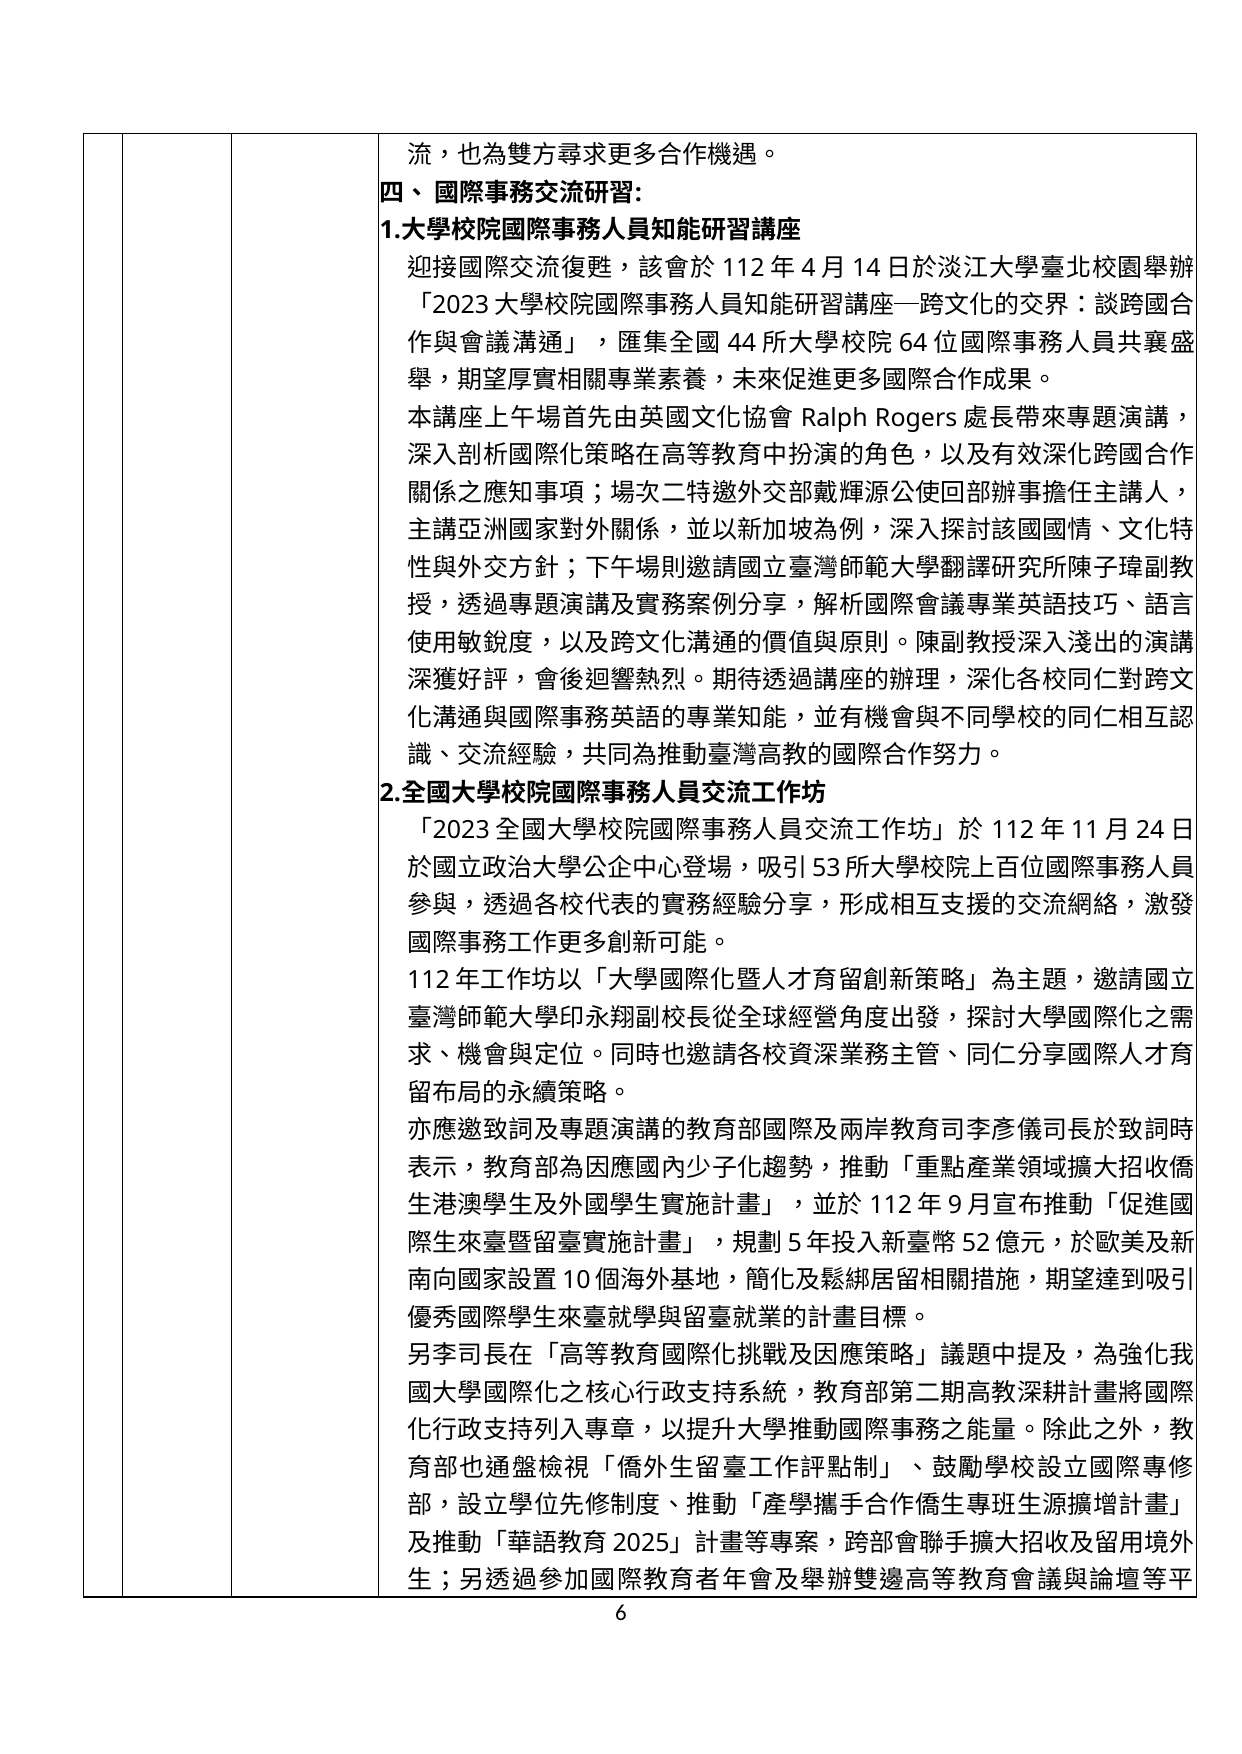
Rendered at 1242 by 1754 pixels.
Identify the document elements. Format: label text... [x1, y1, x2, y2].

table_cell [123, 134, 231, 1596]
table_cell [232, 134, 378, 1596]
table_cell 一、留學臺灣(Study in Taiwan)整體宣傳： 1. 留學臺灣網站經營： 該會為形塑臺灣高等教育優質品牌形象、強化「留學臺灣（Study in Taiwan）」全球競爭力，戮力經營「留學臺灣資訊入口網」（www.studyintaiwan.org，簡稱SIT網站），搭配關鍵社群媒體經營曝光，系列英文文宣及多語影音短片串流，辦理留學臺灣相關實體與網路活動，持續增進我國高等教育國際聲量與品牌能見度。SIT網站現為國內最大境外學生入口網站，亦為國內大學校院統一國際招生宣傳平臺。除提供各類來臺就學相關資訊，如臺灣概況、校院科系、獎學金類別、入學管道、簽證居留、住宿保險等，並結合境外生在臺活動訊息、專訪影片、學習及留臺工作經驗分享等豐富內容，發揮網路擴散效應，宣揚留學臺灣高教優勢特色。 根據Google Analytics分析統計，112年SIT網站超過141萬瀏覽數，年進站人數達33萬。各頁面瀏覽數以首頁(136,266)為最多進站瀏覽，其次搜尋學程(96,174)、獎學金(58,193)、華語學習(27,973)、如何申請(22,666)。境外來源國以印度(52,913)為最多，其次為美國(36,980)、印尼(36,501)、菲律賓(20,386)、泰國(15,883)。 2.留學臺灣社群行銷： 該會以社群行銷作為留學臺灣品牌策略經營的主要溝通渠道，目前主要經營四大社群平臺為YouTube、Instagram、Facebook及Twitter。搭配波段式的社群行銷推廣，以學生口碑影音、高教主題文章、文化節慶素材等多元內容，以期打造留學首選在臺灣的國際形象。112年Study in Taiwan整體社群貼文數達500篇以上，總貼文曝光數達712萬以上，總貼文互動數突破160萬。 放眼未來，該會將持續深耕「留學臺灣」品牌經營，為提升貼文的自然觸及率與互動數，持續策劃多元之社群行銷素材內容，並搭配分眾廣告的投放，期能深化留學臺灣品牌影響力，讓「留學臺灣」成為全球青年學子國際教育移動的最佳選擇。 3.臺灣高教整體行銷影音素材製作及宣傳： 我國高等教育積極邁向國際，全面啟動各項攬才、育才及留才計畫，藉由流暢切實影音企製，搭配清晰明確廣告意象及視覺張力，精準鎖定年輕閱聽世代觀影習性，穩固「Study in Taiwan」全球高教品牌知名度，並傳遞我國高教發展理念與正面影響。 境外生留臺圖文徵選活動：為產製具吸引力留學臺灣宣傳素材，該會舉辦境外生留學臺灣心得徵文活動，邀請境外生以圖文方式分享留臺心得。獲選作品將刊登於留學臺灣網站及關鍵社群媒體，期透過靜態文章之推波宣傳，堅定國際學生來臺留學之信念。為產製留學臺灣具吸引力之宣傳素材，辦理境外生留學臺灣圖文徵選活動，邀請境外生投稿分享在臺灣留學心得，112年度IG徵文精選後共有90篇投稿，經審查選出3篇佳作。 臺灣高等教育整體影音宣傳：考量影音素材是目前最直效的國際數位行銷溝通方式，為持續推廣臺灣高教在國際上能見度，藉由推陳出新的企劃設計，結合境外生最感興趣的主題包裝，搭配專業廣告行銷及拍攝團隊合作模式，期望為臺灣高教塑造國際品牌力，讓「留學臺灣」成為海外青年學子的唯一選擇。 國際年會參展影音宣傳：為向國際行銷來臺留學及學華語文之教學優勢，積極參加各大國際年會及學術交流，會後企製成果影音展現海外參展執行成果，並加深品牌宣傳，影片總觀看已達15萬人次。 二、海外高教宣傳(國際教育者年會) 亞太教育者年會： 「2023年亞太教育者年會」於112年3月13日至17日於泰國曼谷登場，為疫情以來首度恢復實體會議，臺灣由教育部國際及兩岸教育司李彥儀司長率團，該會統籌，以深耕多年的「Study in Taiwan」高教品牌盛大亮相，展現臺灣的國際學研合作實力，迎接疫後復甦的國際學生交流動能。共有32所大學校院及中研院、總計70位代表聯合參展，透過展攤及講座發表，向與會近60國、二千多名代表，傳達臺灣堅韌的國際合作量能及優質的學研交流環境，由高等教育國際合作基金會搭建各校跨國交流的合作平臺，提升我國高教的國際能見度。 112年臺灣館的視覺亮點為鮮明優美的山稜地貌，帶出天燈、臺灣黑熊、梅花鹿等特有生物及文化意象，呈現臺灣高教豐沛多元且自由的環境優勢。3月14日下午更於臺灣館舉辦Happy Hour活動，以輕食飲品吸引與會代表親洽了解，人潮絡繹不絕，與我國各校代表互動熱絡，增進多邊交流機會。 112年參展陣容包括9所技職校院，凸顯臺灣技職教育接軌產業實務的辦學硬實力。政府也持續以「優秀外國青年來臺蹲點計畫」、「新南向培英專案」、「臺灣獎學金」等措施，獎補助更多優秀的亞太學生來臺研修、就讀，同時藉由教育展的舉辦，強化留學臺灣的品牌形象，吸引更多優秀人才走入臺灣。 美洲教育者年會： 「2023年美洲教育者年會」於112年5月30日至6月2日於美國華盛頓哥倫比亞特區登場，我國由教育部劉孟奇政務次長率團，該會統籌，駐美代表蕭美琴大使、美國國務院教育與文化事務局副助理國務卿Ethan Rosenzweig及美國在臺協會主席羅森伯格、波蘭教育科學部政務次長雷姆科夫斯基、教育部國際及兩岸教育司李彥儀司長、該會蘇慧貞顧問等嘉賓於開展首日共同為臺灣館「Study in Taiwan」開幕式剪綵，展現更緊密的臺美教育合作新氣象。 112年我國共計24校近60位代表聯合參展，呼應第75屆年會「Inspiring an Inclusive Future」主題，臺灣館以綠色系搭配山林背景，帶出天燈、臺灣梅花鹿、黑熊等特色文化及自然特有種生物，傳達我國高教多元與包容的品牌意象。 參展期間，該會並舉辦「臺灣之夜交流餐會」，美國國務院東亞暨太平洋事務局首席副助卿梅健華親自到場，與教育部訪團、駐美教育組同仁、我方24校及其40所美國姐妹校等近200人同場交流，雙方代表藉此聯繫情誼，拓展更多國際合作，為臺美教育交流持續扎根。 歐洲教育者年會 「2023年歐洲教育者年會」於112年9月26日至29日於荷蘭鹿特丹登場，由該會統籌，吳正己董事長親率23所大學校院逾50人參展，並於年會線上平臺經營虛擬攤位，整合線上線下互動資源，持續深化國際高教交流。歐洲教育者年會邁入第33屆，為歐洲規模最大、最具代表的國際教育交流盛會，112年主題為「Connecting currents」，吸引逾90國、約6,000多位學校及學術機構代表出席。該會為搭建校際合作的溝通平臺，透過實體及虛擬展攤、講座發表、特色活動，介紹臺灣優質多元的高教環境與友善包容的生活文化，為參展學校多方拓展國際鏈結，以期吸引更多優秀的歐洲學生來臺研修、學習華語，提升我國高等教育的國際影響力。 近年雖受疫情影響，該會仍積極與教育部協作共同向外推展留學臺灣的優勢，不僅親赴荷蘭、西班牙等國參展歐洲教育者年會，推動與德國、波蘭等國的高教論壇，亦與法國、立陶宛等國合作線上高教會議；同時，政府透過與歐盟合作的「教育部歐盟獎學金」、「新伊拉斯莫斯計畫」、「臺歐連結獎學金」等計畫，致力維繫學術優質交流。年會期間，品牌意象鮮明的臺灣館吸引許多外賓代表親洽合作，9月28日晚間更於梅恩波特設計酒店舉辦臺灣之夜交流餐會，駐荷蘭臺北代表處陳欣新代表也為本次活動致歡迎詞。臺灣之夜為參展各校與數十位歐盟高教夥伴搭建氣氛熱絡的互動場域，體現臺灣好客的人情味，強化我方與各國盟校的合作默契及夥伴關係。 三、雙邊高教交流： 1.臺灣-美國國際事務主管暨資深人員交流會 疫情解封，睽違三年，本場交流會終於112年3月6日再次登場，由該會及學術交流基金會（Fulbright Taiwan）共同主辦，邀請我國30所大學與美國25所大學等近60位代表出席，於淡江大學臺北校區進行會談，深化雙邊夥伴關係，開拓合作新契機。 會中亦邀請2位傅爾布萊特獎學金獲獎學生分享留學臺灣心得。來自美國休士頓、就讀約翰霍普金斯大學醫學院Alexandra Lombardo，目前為國立臺灣大學全球衛生學位學程碩士生，近日榮獲臺大公衛學院碩士生學業表現優良獎。另一位Juliet Paulson正就讀國立政治大學亞太研究英語碩士學位學程，原於美國明尼蘇達大學雙城分校主修人類學、歷史、亞洲與中東研究，亦為美國國務院關鍵語言強化獎助金（CLEA）獲獎者。兩位學生現身分享留學臺灣心得，和與會者面對面互動，場面十分熱絡。 最後分組交流會將氣氛帶到最高點，雙方學校代表無不把握互動時間交換意見，加深對彼此教育體系及辦學特色認識，以建立有效、緊密的互動網絡，促成後續雙邊師生互訪交流，共同推動臺美高教國際學術合作發展。 2.臺灣-加拿大BCCIE線上交流會 鑒於111年3月15日與加拿大卑詩省國際教育協會(British Columbia Council for International Education, BCCIE)順利續約，雙方為持續深化臺加國際高等教育夥伴關係及合作，加拿大卑詩省國際教育協會與財團法人高等教育國際合作基金會於112年2月24日共同籌辦「臺灣─加拿大卑詩省高等教育線上媒合會」，本次活動匯聚雙方12所大學校院一同參與。會議以線上方式舉行並歷時兩小時，旨在促進臺灣與加拿大卑詩省大學校院間之師生交換、雙聯學位、共同研究等領域合作與交流，並建立長期實質教育及研究合作夥伴關係，本次亮點為雙邊一對一高等教育國際交流媒合，雙方依共同興趣、各校專長及特色領域視訊洽談合作細節。 加拿大為長期且友我的教育合作夥伴，共同追求全球永續發展目標，致力推動學教研各項合作互動，透過本次一對一線上媒合會奠定新的交流模式，使雙邊的討論與對話持續發酵，開創更多未來合作的新契機。此次活動拓展臺灣與加拿大卑詩省學術機構瞭解，促進雙邊重點領域之交流、提升雙方師生在學術領域合作機會，凝聚未來合作之共識。此外，臺方學校特別強調本次一對一線上交流會議，促使雙方聚焦，增加臺加高教機構間深化夥伴關係。 3.臺灣-美國教育座談會 為深化臺美教育倡議效益，該會於美國教育者年會展期中，於華盛頓君悅飯店舉辦「臺美教育座談會」，繼去年臺美高層教育對話後，第二度於美國舉辦實體論壇，教育部劉孟奇政務次長、該會蘇慧貞顧問、美國在臺協會（AIT）、美國國務院東亞暨太平洋事務局副助理國務卿道森、駐美教育組及雙方大學代表共計80人，在半導體及STEM、國際金融、華語文教育等議題上，就人才培育、雙邊合作經驗與提議，充分對話並交換意見，共同推動更多學研合作機會。 4.臺灣-德國高等教育論壇 為推進臺德高教永續合作，第三屆「臺灣—德國高等教育論壇」於112年7月12日至13日於德國柏林的柏林-勃蘭登堡科學與人文學院登場，本屆由德國大學校長協會（HRK）主辦、該會協辦，吳正己董事長率領我方10所大學校長及副校長共20人赴德出席，與德國26校30位代表親身交流，共同開創雙邊科研交流新局面。 本論壇除分享雙邊高教及科研領域最新發展，針對高階人才培育、縮短學用落差和永續等議題交換意見，也探討優華語計畫等合作機會。德國為我國長期以來非常重要的高教策略夥伴，雙方皆認同民主、和平、自由、人權等普世價值，彼此將維繫更穩定密切交流的默契。德國大學校長協會安排我方訪團於論壇後參訪德國柏林自由大學，並有幸和柏林自由大學副校長等一行5人會面，雙方進一步探討未來國際化、高教人才培育、攬才留才及永續等議題，以因應瞬息萬變的國際社會，此行在雙方熱絡的交流中劃下完滿落幕。 本屆座談會匯聚臺德雙方50人與會，由臺德雙方各4位大學校長、副校長代表進行簡報，分享雙邊高教及科研領域最新發展，針對高階人才培育、縮短學用落差等交換意見，也探討半導體合作、優華語計畫等合作機會。雙方針對兩國深化高教合作和交流之策略進行對話、分享，現場討論互動熱絡，共同期許在國際學術交流雙贏基礎上，具體提升未來合作之實質內涵，並促進雙邊人民更堅實夥伴關係與了解。 5.臺灣-日本大學校長論壇 「2023臺灣日本大學校長論壇」於112年7月25日於國立暨南國際大學舉行，臺日雙方近80所大學校院與高教機構、近130人參與盛會，論壇主題為「培養下世代人才：高等教育能力建構藍圖」（Fostering Next-gen Talent: The Capacity-building Roadmap for Higher Education），雙邊聚焦前瞻科技人才培育，凝聚跨域學研合作共識。 繼110年線上論壇聯繫交流後，112年順利舉辦第三屆實體會議，該會委請國立暨南國際大學共同承辦，日方由JACUIE副會長谷岡一郎帶領東京工業大學、大阪大學、筑波大學等著名學府代表出席，現場互動氣氛熱絡。論壇中，由該會蘇慧貞顧問進行專題演講，隨後進入四場專題座談，第一場由日本熊本大學副校長大谷順、國立臺灣科技大學校長顏家鈺對談「前瞻科技頂尖專業人才培育」；第二場由慈濟大學校長劉怡均、日本岡山大學校長那須保友對談「促進高等教育的多元、平等與包容」；第三場由日本上智大學副校長森下哲朗、國立臺灣大學副校長丁詩同對談「吸引全球人才：新契機、新願景」；第四場由國立政治大學校長李蔡彥、日本愛知縣立大學副校長川畑博昭，針對「跨域研究與學術合作」交流意見。透過本次論壇，希望吸引更多日本學生來臺研習交流，也為雙方尋求更多合作機遇。 四、 國際事務交流研習: 1.大學校院國際事務人員知能研習講座 迎接國際交流復甦，該會於112年4月14日於淡江大學臺北校園舉辦「2023大學校院國際事務人員知能研習講座─跨文化的交界：談跨國合作與會議溝通」，匯集全國44所大學校院64位國際事務人員共襄盛舉，期望厚實相關專業素養，未來促進更多國際合作成果。 本講座上午場首先由英國文化協會Ralph Rogers處長帶來專題演講，深入剖析國際化策略在高等教育中扮演的角色，以及有效深化跨國合作關係之應知事項；場次二特邀外交部戴輝源公使回部辦事擔任主講人，主講亞洲國家對外關係，並以新加坡為例，深入探討該國國情、文化特性與外交方針；下午場則邀請國立臺灣師範大學翻譯研究所陳子瑋副教授，透過專題演講及實務案例分享，解析國際會議專業英語技巧、語言使用敏銳度，以及跨文化溝通的價值與原則。陳副教授深入淺出的演講深獲好評，會後迴響熱烈。期待透過講座的辦理，深化各校同仁對跨文化溝通與國際事務英語的專業知能，並有機會與不同學校的同仁相互認識、交流經驗，共同為推動臺灣高教的國際合作努力。 2.全國大學校院國際事務人員交流工作坊 「2023全國大學校院國際事務人員交流工作坊」於112年11月24日於國立政治大學公企中心登場，吸引53所大學校院上百位國際事務人員參與，透過各校代表的實務經驗分享，形成相互支援的交流網絡，激發國際事務工作更多創新可能。 112年工作坊以「大學國際化暨人才育留創新策略」為主題，邀請國立臺灣師範大學印永翔副校長從全球經營角度出發，探討大學國際化之需求、機會與定位。同時也邀請各校資深業務主管、同仁分享國際人才育留布局的永續策略。 亦應邀致詞及專題演講的教育部國際及兩岸教育司李彥儀司長於致詞時表示，教育部為因應國內少子化趨勢，推動「重點產業領域擴大招收僑生港澳學生及外國學生實施計畫」，並於112年9月宣布推動「促進國際生來臺暨留臺實施計畫」，規劃5年投入新臺幣52億元，於歐美及新南向國家設置10個海外基地，簡化及鬆綁居留相關措施，期望達到吸引優秀國際學生來臺就學與留臺就業的計畫目標。 另李司長在「高等教育國際化挑戰及因應策略」議題中提及，為強化我國大學國際化之核心行政支持系統，教育部第二期高教深耕計畫將國際化行政支持列入專章，以提升大學推動國際事務之能量。除此之外，教育部也通盤檢視「僑外生留臺工作評點制」、鼓勵學校設立國際專修部，設立學位先修制度、推動「產學攜手合作僑生專班生源擴增計畫」及推動「華語教育2025」計畫等專案，跨部會聯手擴大招收及留用境外生；另透過參加國際教育者年會及舉辦雙邊高等教育會議與論壇等平臺，持續宣導赴臺留遊學及學華語到臺灣。 下午則進行World café圓桌交流實務討論，以「簽約後的實質挑戰與解方」、「國際師生支援輔導與策略」、「境外生留臺就業案例討論」為論題，與會人員特別關注簽約後可能遭遇的矛盾、衝突與因應之道，如何落實後續的實質交流、提升系所教師參與國際學術交流的意願，並藉機學習各校國際師生支援的輔導機制與具體作法，更進一步關照輔導境外生留臺就業的諮詢服務、工作證申請流程及實際案例等，熱烈交流下獲得滿滿收穫，期盼未來各校推動國際化業務時更能得心應手。 3.全國大學校院國際事務主管交流會議 由該會舉辦之「2023全國大學校院國際事務主管交流會議」於112年12月6日於臺北寒舍艾美酒店琥珀廳登場，雲集國內51所大學校院國際事務主管人員共130人，共同關注如何精進臺灣高等教育國際化。 本次會議特別邀請學術交流基金會那原道執行長以進行專題演講，分享其如何看待臺灣高教國際化的挑戰與機會，幫助各校在國際上站得更穩、走得更遠。 教育部劉孟奇政務次長於致詞時表示，為因應少子化的趨勢及隨著新冠肺炎疫情趨緩，國際交流與境外生跨國移動已經逐步恢復，產業界建議擴大吸引優秀國際生來臺就讀以及留用臺灣培育的國際生，我國也於111年10月13日起鬆綁各項邊境管制及入境檢疫措施。教育部為延攬國際優秀人才留臺就學就業，增列「僑外生留臺工作評點制」，鼓勵學校設立國際專修部、開設我國產業發展所需領域課程，並於112年9月宣布推動「促進國際生來臺暨留臺實施計畫」，規劃5年投入新臺幣52億元，於歐美及新南向國家設置10個海外基地，簡化及鬆綁居留相關措施，期望達到吸引優秀國際學生來臺就學與留臺就業的計畫目標。此外，為提升大學推動國際事務之能量，教育部把國際化行政支持系統列入教育部第二期高教深耕計畫專章，強化我國大學國際化之核心行政支持系統。 專題座談則以「大學國際化」為題，由國立臺灣師範大學印永翔副校長主持，邀請國立中山大學國際事務處周明奇國際長、國立政治大學國際合作事務處湯京平國合長、國立清華大學全球事務處王翔郁副全球長、銘傳大學國際教育交流處劉廣華處長共同與談，聚焦國際招生及留才、英語學位學程及全英語授課、大學國際品牌經營等關鍵議題。 下午場次則由語言訓練測驗中心（LTTC）教學訓練處林君文處長主講「培力英檢」於協助各校推進雙語計畫的角色，並由亞太大學交流會（UMAP）唐維敏執行長分享UMAP國際教育平臺的影響力。 接續登場的World café，由高教基金會楊韻華執行長主持，分別以「全英語授課」、「境外生華語學習」、「境外畢業生留臺工作」為論題，各校國際長與高教基金會、學術交流基金會等代表同桌熱烈交流，活動充實豐富，與會人員無不滿載而歸。 [379, 134, 1196, 1596]
table_cell [84, 134, 122, 1596]
